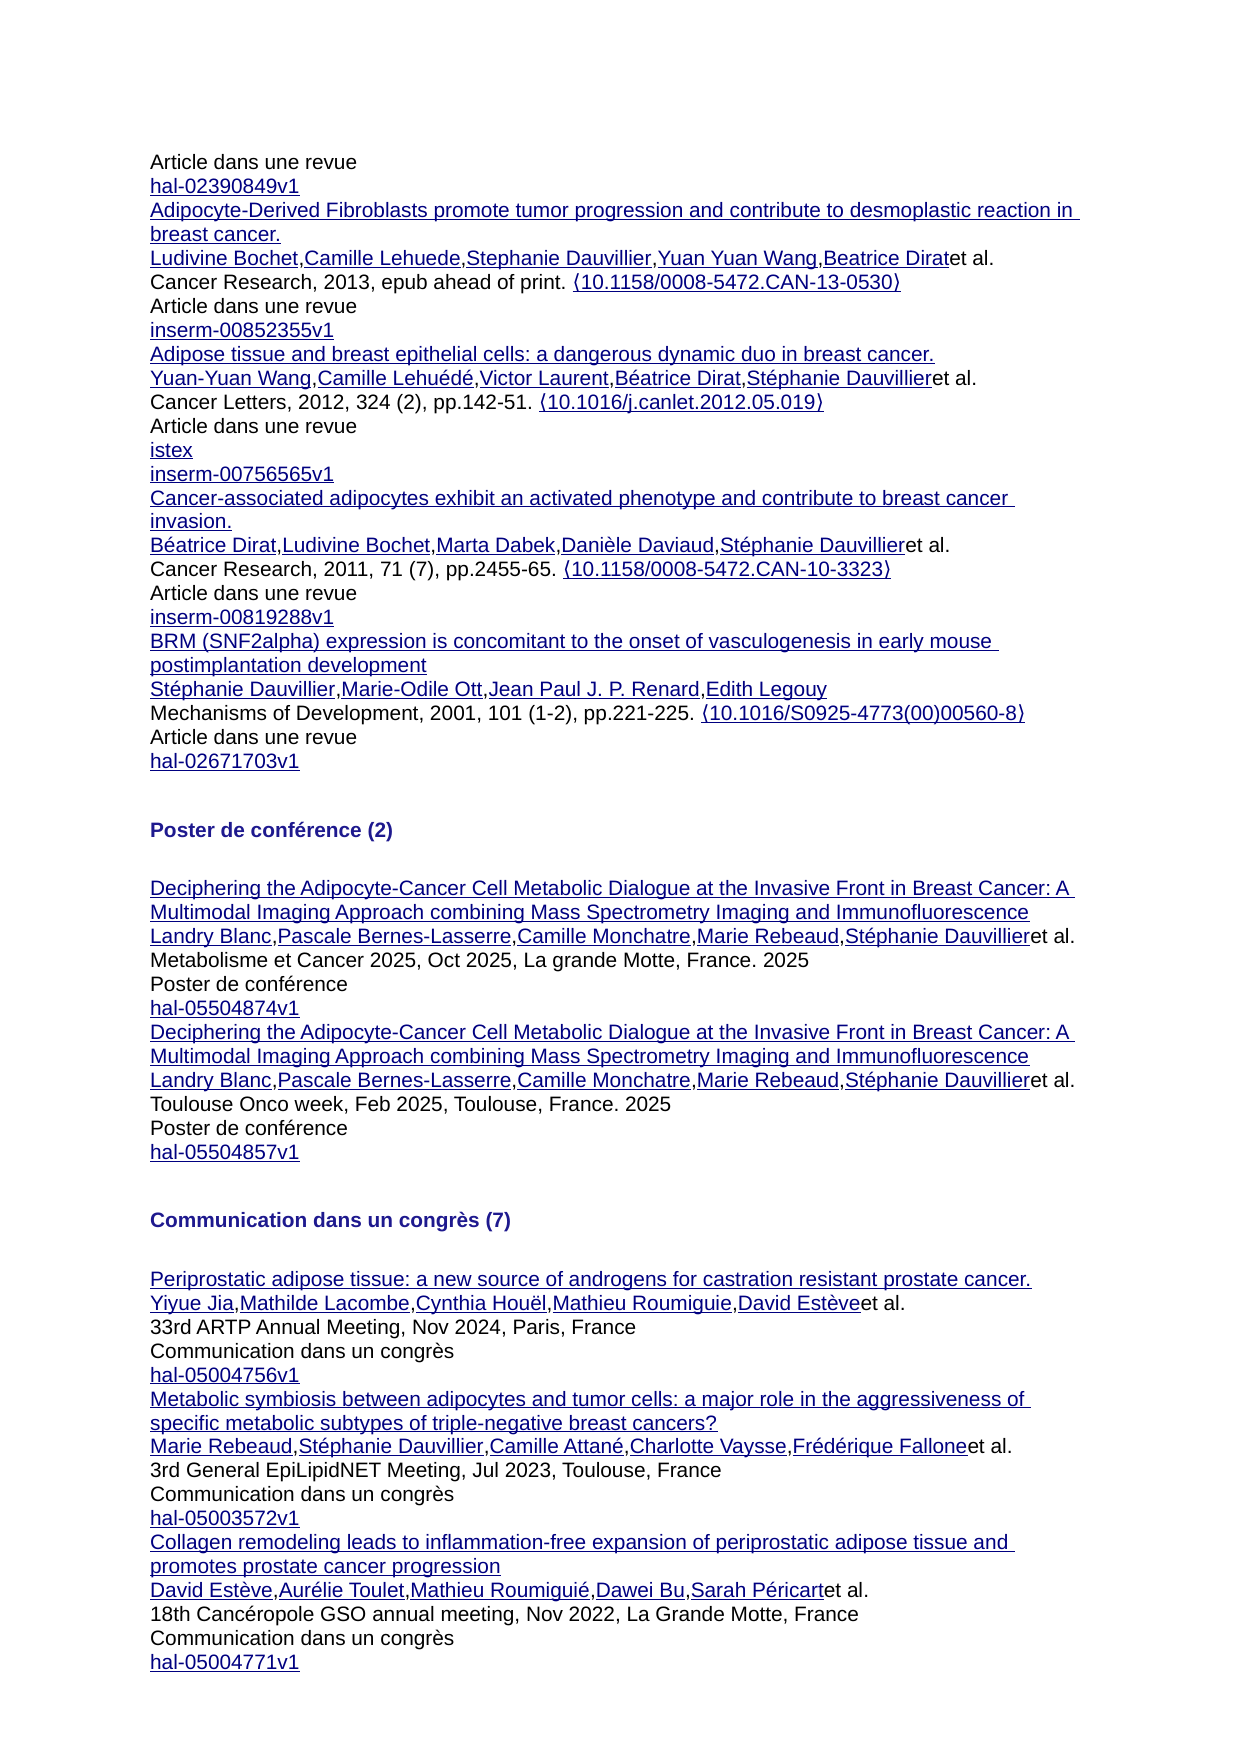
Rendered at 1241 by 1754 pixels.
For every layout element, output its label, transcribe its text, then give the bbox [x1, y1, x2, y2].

subtitle Poster de conférence (2) [150, 818, 1090, 842]
table_cell Cancer-associated adipocytes exhibit an activated phenotype and contribute to breast cancer invasion. Béatrice Dirat,Ludivine Bochet,Marta Dabek,Danièle Daviaud,Stéphanie Dauvillieret al. Cancer Research, 2011, 71 (7), pp.2455-65. ⟨10.1158/0008-5472.CAN-10-3323⟩ Article dans une revue inserm-00819288v1 [150, 485, 1090, 629]
table_cell Adipocyte-Derived Fibroblasts promote tumor progression and contribute to desmoplastic reaction in breast cancer. Ludivine Bochet,Camille Lehuede,Stephanie Dauvillier,Yuan Yuan Wang,Beatrice Diratet al. Cancer Research, 2013, epub ahead of print. ⟨10.1158/0008-5472.CAN-13-0530⟩ Article dans une revue inserm-00852355v1 [150, 198, 1090, 342]
table_cell Adipose tissue and breast epithelial cells: a dangerous dynamic duo in breast cancer. Yuan-Yuan Wang,Camille Lehuédé,Victor Laurent,Béatrice Dirat,Stéphanie Dauvillieret al. Cancer Letters, 2012, 324 (2), pp.142-51. ⟨10.1016/j.canlet.2012.05.019⟩ Article dans une revue istex inserm-00756565v1 [150, 342, 1090, 485]
table_header Periprostatic adipose tissue: a new source of androgens for castration resistant prostate cancer. Yiyue Jia,Mathilde Lacombe,Cynthia Houël,Mathieu Roumiguie,David Estèveet al. 33rd ARTP Annual Meeting, Nov 2024, Paris, France Communication dans un congrès hal-05004756v1 [150, 1267, 1090, 1386]
table_cell BRM (SNF2alpha) expression is concomitant to the onset of vasculogenesis in early mouse postimplantation development Stéphanie Dauvillier,Marie-Odile Ott,Jean Paul J. P. Renard,Edith Legouy Mechanisms of Development, 2001, 101 (1-2), pp.221-225. ⟨10.1016/S0925-4773(00)00560-8⟩ Article dans une revue hal-02671703v1 [150, 629, 1090, 773]
table_cell Article dans une revue hal-02390849v1 [150, 150, 1090, 198]
table_cell Deciphering the Adipocyte-Cancer Cell Metabolic Dialogue at the Invasive Front in Breast Cancer: A Multimodal Imaging Approach combining Mass Spectrometry Imaging and Immunofluorescence Landry Blanc,Pascale Bernes-Lasserre,Camille Monchatre,Marie Rebeaud,Stéphanie Dauvillieret al. Toulouse Onco week, Feb 2025, Toulouse, France. 2025 Poster de conférence hal-05504857v1 [150, 1020, 1090, 1163]
table_header Deciphering the Adipocyte-Cancer Cell Metabolic Dialogue at the Invasive Front in Breast Cancer: A Multimodal Imaging Approach combining Mass Spectrometry Imaging and Immunofluorescence Landry Blanc,Pascale Bernes-Lasserre,Camille Monchatre,Marie Rebeaud,Stéphanie Dauvillieret al. Metabolisme et Cancer 2025, Oct 2025, La grande Motte, France. 2025 Poster de conférence hal-05504874v1 [150, 876, 1090, 1020]
subtitle Communication dans un congrès (7) [150, 1208, 1090, 1232]
table_cell Collagen remodeling leads to inflammation-free expansion of periprostatic adipose tissue and promotes prostate cancer progression David Estève,Aurélie Toulet,Mathieu Roumiguié,Dawei Bu,Sarah Péricartet al. 18th Cancéropole GSO annual meeting, Nov 2022, La Grande Motte, France Communication dans un congrès hal-05004771v1 [150, 1530, 1090, 1674]
table_cell Metabolic symbiosis between adipocytes and tumor cells: a major role in the aggressiveness of specific metabolic subtypes of triple-negative breast cancers? Marie Rebeaud,Stéphanie Dauvillier,Camille Attané,Charlotte Vaysse,Frédérique Falloneet al. 3rd General EpiLipidNET Meeting, Jul 2023, Toulouse, France Communication dans un congrès hal-05003572v1 [150, 1386, 1090, 1530]
